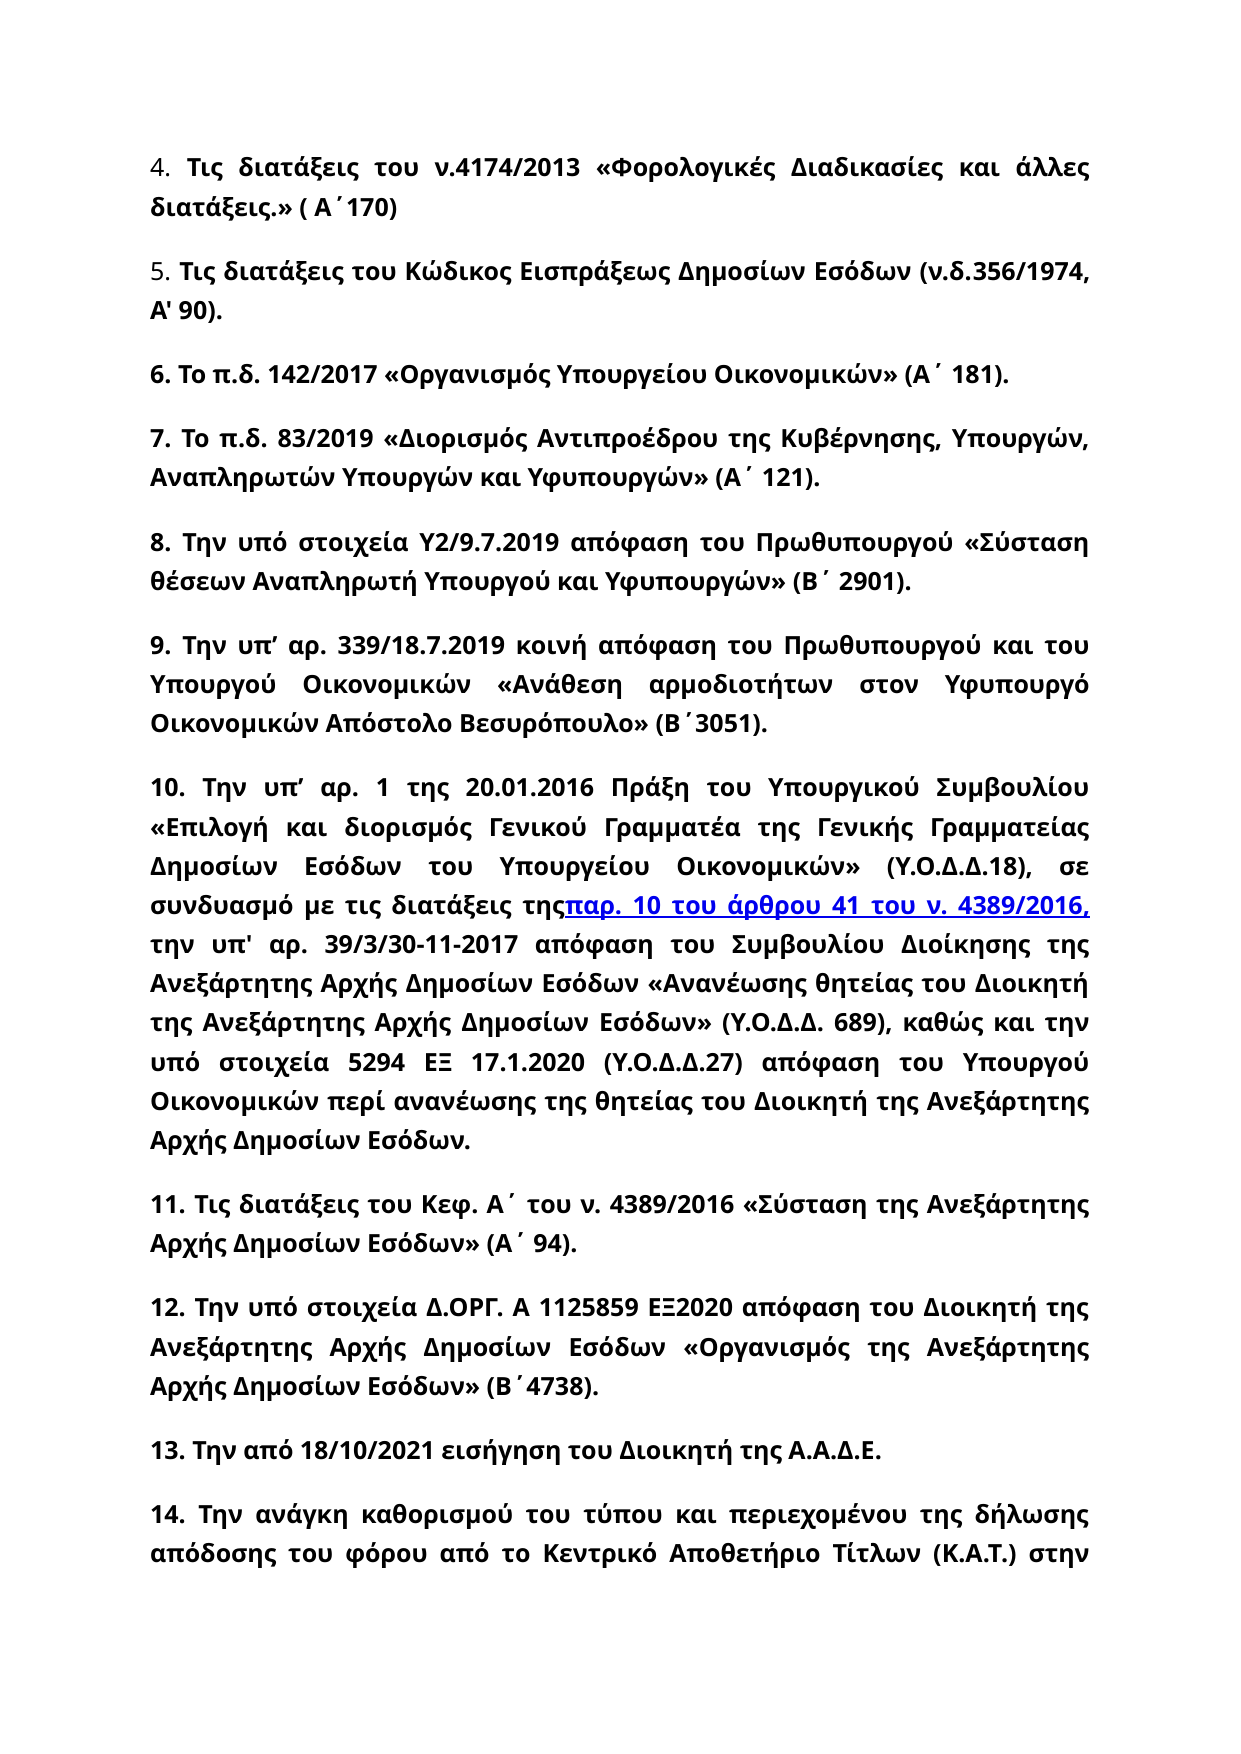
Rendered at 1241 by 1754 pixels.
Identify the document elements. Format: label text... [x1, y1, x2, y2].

text 14. Την ανάγκη καθορισμού του τύπου και περιεχομένου της δήλωσης απόδοσης του φόρου από το Κεντρικό Αποθετήριο Τίτλων (Κ.Α.Τ.) στην [150, 1497, 1090, 1570]
text 11. Τις διατάξεις του Κεφ. Α΄ του ν. 4389/2016 «Σύσταση της Ανεξάρτητης Αρχής Δημοσίων Εσόδων» (Α΄ 94). [150, 1187, 1090, 1260]
text 7. Το π.δ. 83/2019 «Διορισμός Αντιπροέδρου της Κυβέρνησης, Υπουργών, Αναπληρωτών Υπουργών και Υφυπουργών» (Α΄ 121). [150, 421, 1090, 494]
text 10. Την υπ’ αρ. 1 της 20.01.2016 Πράξη του Υπουργικού Συμβουλίου «Επιλογή και διορισμός Γενικού Γραμματέα της Γενικής Γραμματείας Δημοσίων Εσόδων του Υπουργείου Οικονομικών» (Υ.Ο.Δ.Δ.18), σε συνδυασμό με τις διατάξεις τηςπαρ. 10 του άρθρου 41 του ν. 4389/2016, την υπ' αρ. 39/3/30-11-2017 απόφαση του Συμβουλίου Διοίκησης της Ανεξάρτητης Αρχής Δημοσίων Εσόδων «Ανανέωσης θητείας του Διοικητή της Ανεξάρτητης Αρχής Δημοσίων Εσόδων» (Υ.Ο.Δ.Δ. 689), καθώς και την υπό στοιχεία 5294 ΕΞ 17.1.2020 (Υ.Ο.Δ.Δ.27) απόφαση του Υπουργού Οικονομικών περί ανανέωσης της θητείας του Διοικητή της Ανεξάρτητης Αρχής Δημοσίων Εσόδων. [150, 770, 1090, 1157]
text 12. Την υπό στοιχεία Δ.ΟΡΓ. Α 1125859 ΕΞ2020 απόφαση του Διοικητή της Ανεξάρτητης Αρχής Δημοσίων Εσόδων «Οργανισμός της Ανεξάρτητης Αρχής Δημοσίων Εσόδων» (Β΄4738). [150, 1290, 1090, 1402]
text 9. Την υπ’ αρ. 339/18.7.2019 κοινή απόφαση του Πρωθυπουργού και του Υπουργού Οικονομικών «Ανάθεση αρμοδιοτήτων στον Υφυπουργό Οικονομικών Απόστολο Βεσυρόπουλο» (Β΄3051). [150, 627, 1090, 740]
text 8. Την υπό στοιχεία Υ2/9.7.2019 απόφαση του Πρωθυπουργού «Σύσταση θέσεων Αναπληρωτή Υπουργού και Υφυπουργών» (Β΄ 2901). [150, 524, 1090, 597]
text 6. Το π.δ. 142/2017 «Οργανισμός Υπουργείου Οικονομικών» (Α΄ 181). [150, 357, 1090, 391]
text 5. Τις διατάξεις του Κώδικος Εισπράξεως Δημοσίων Εσόδων (ν.δ.356/1974, Α' 90). [150, 253, 1090, 327]
text 13. Την από 18/10/2021 εισήγηση του Διοικητή της Α.Α.Δ.Ε. [150, 1432, 1090, 1467]
text 4. Τις διατάξεις του ν.4174/2013 «Φορολογικές Διαδικασίες και άλλες διατάξεις.» ( Α΄170) [150, 150, 1090, 223]
